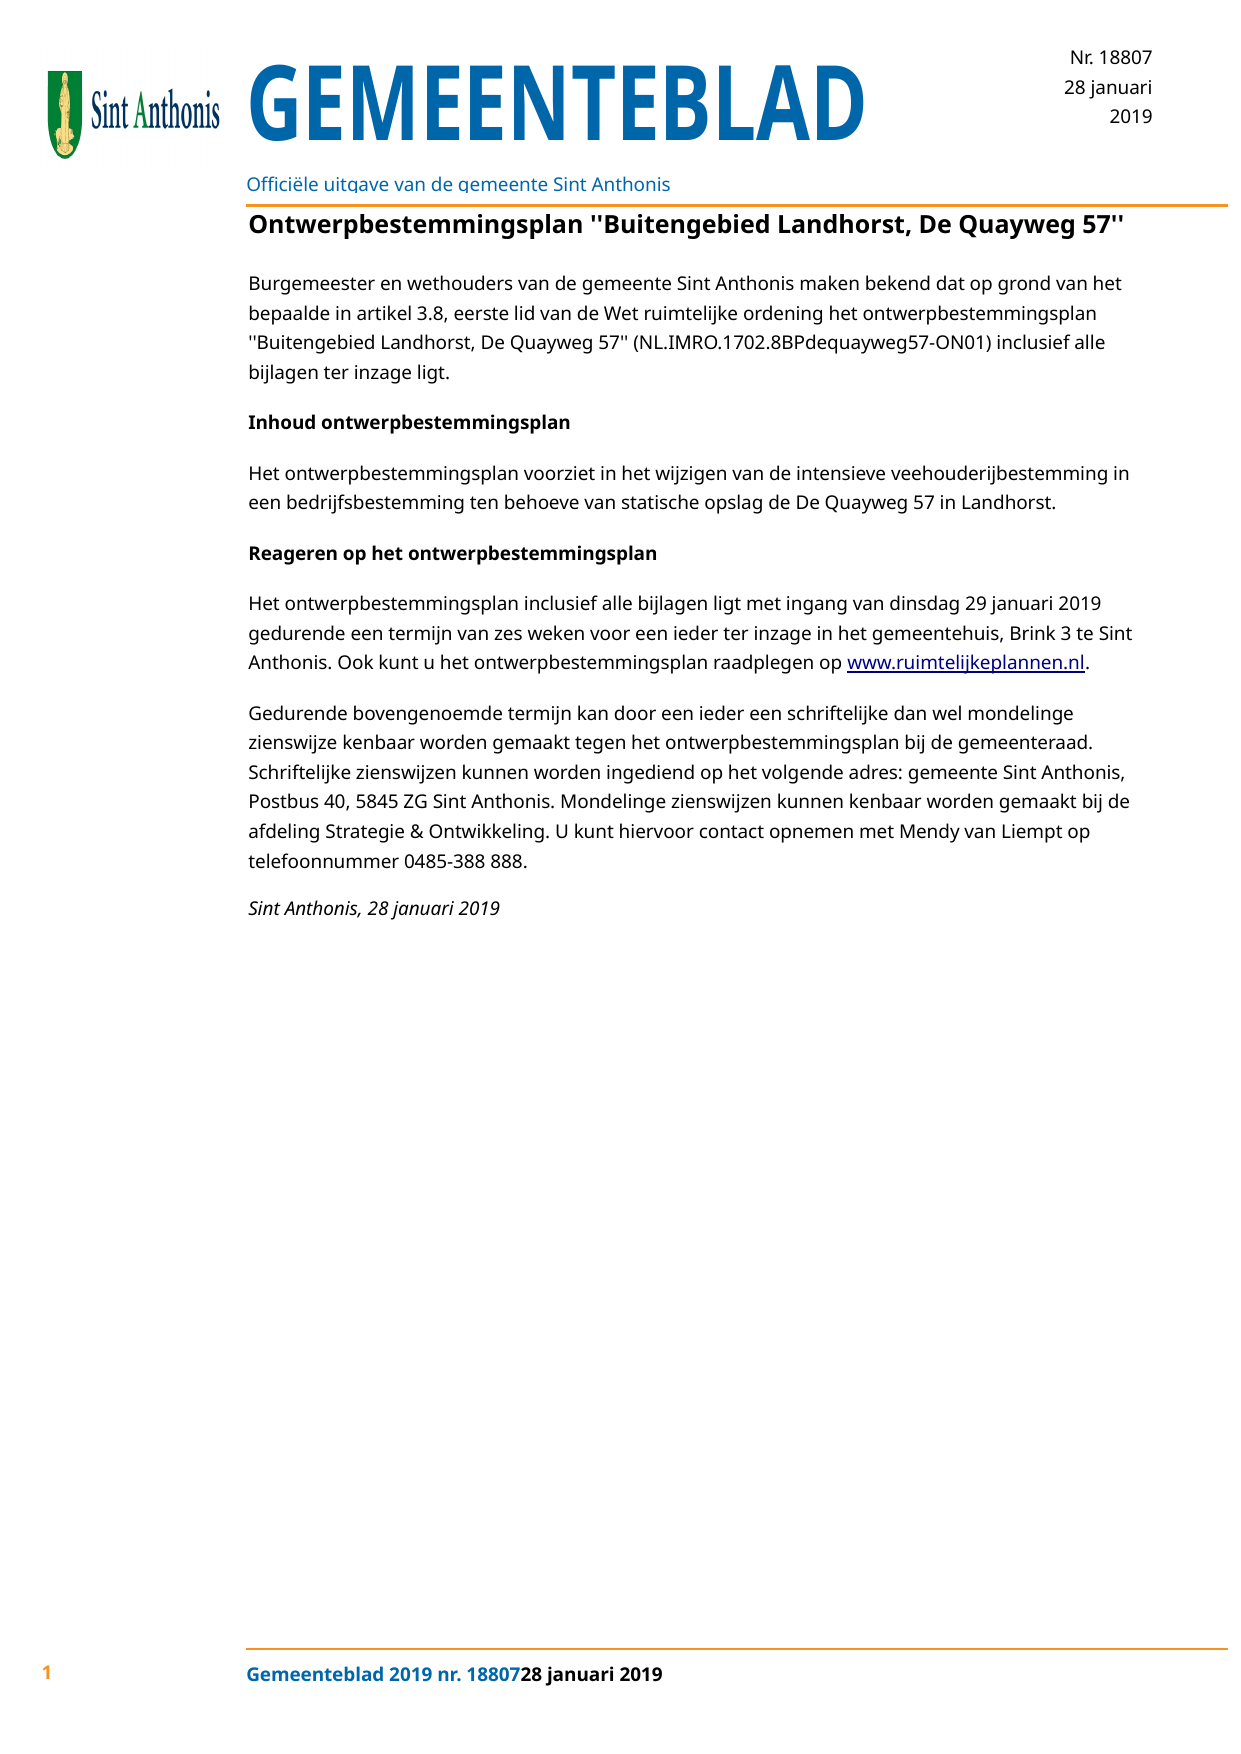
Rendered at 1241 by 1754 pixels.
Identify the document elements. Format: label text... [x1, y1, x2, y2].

text Gedurende bovengenoemde termijn kan door een ieder een schriftelijke dan wel mondelinge zienswijze kenbaar worden gemaakt tegen het ontwerpbestemmingsplan bij de gemeenteraad. Schriftelijke zienswijzen kunnen worden ingediend op het volgende adres: gemeente Sint Anthonis, Postbus 40, 5845 ZG Sint Anthonis. Mondelinge zienswijzen kunnen kenbaar worden gemaakt bij de afdeling Strategie & Ontwikkeling. U kunt hiervoor contact opnemen met Mendy van Liempt op telefoonnummer 0485-388 888. [248, 700, 1152, 873]
text Inhoud ontwerpbestemmingsplan [248, 409, 1152, 435]
text Ontwerpbestemmingsplan ''Buitengebied Landhorst, De Quayweg 57'' [248, 207, 1152, 241]
text Burgemeester en wethouders van de gemeente Sint Anthonis maken bekend dat op grond van het bepaalde in artikel 3.8, eerste lid van de Wet ruimtelijke ordening het ontwerpbestemmingsplan ''Buitengebied Landhorst, De Quayweg 57'' (NL.IMRO.1702.8BPdequayweg57-ON01) inclusief alle bijlagen ter inzage ligt. [248, 270, 1152, 385]
picture [41, 47, 231, 172]
text Het ontwerpbestemmingsplan voorziet in het wijzigen van de intensieve veehouderijbestemming in een bedrijfsbestemming ten behoeve van statische opslag de De Quayweg 57 in Landhorst. [248, 460, 1152, 515]
text Sint Anthonis, 28 januari 2019 [248, 896, 1152, 921]
text Het ontwerpbestemmingsplan inclusief alle bijlagen ligt met ingang van dinsdag 29 januari 2019 gedurende een termijn van zes weken voor een ieder ter inzage in het gemeentehuis, Brink 3 te Sint Anthonis. Ook kunt u het ontwerpbestemmingsplan raadplegen op www.ruimtelijkeplannen.nl. [248, 590, 1152, 675]
text Reageren op het ontwerpbestemmingsplan [248, 540, 1152, 566]
